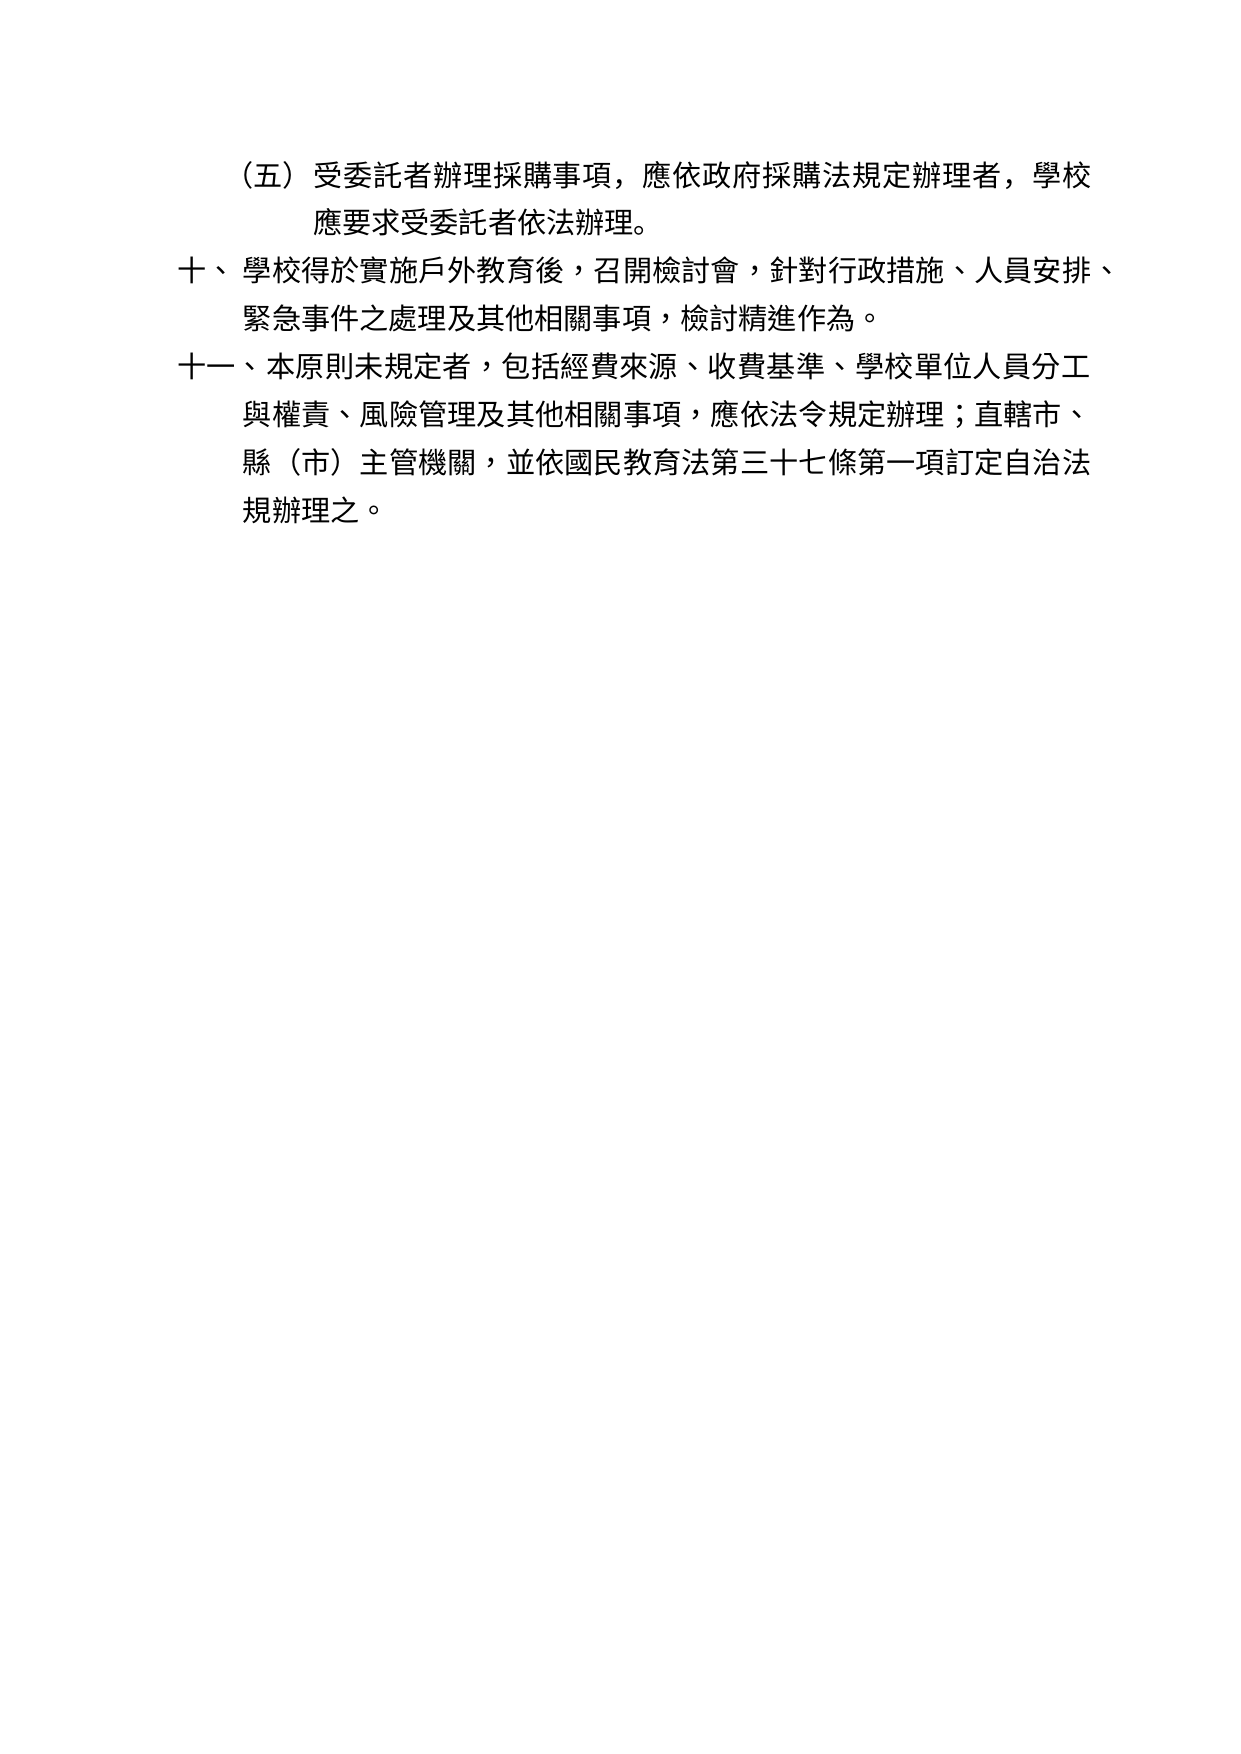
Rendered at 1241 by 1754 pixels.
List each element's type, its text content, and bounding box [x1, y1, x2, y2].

list 學校得於實施戶外教育後，召開檢討會，針對行政措施、人員安排、緊急事件之處理及其他相關事項，檢討精進作為。 [177, 243, 1093, 339]
list 受委託者辦理採購事項，應依政府採購法規定辦理者，學校應要求受委託者依法辦理。 [224, 148, 1093, 243]
list 本原則未規定者，包括經費來源、收費基準、學校單位人員分工與權責、風險管理及其他相關事項，應依法令規定辦理；直轄市、縣（市）主管機關，並依國民教育法第三十七條第一項訂定自治法規辦理之。 [177, 339, 1093, 531]
